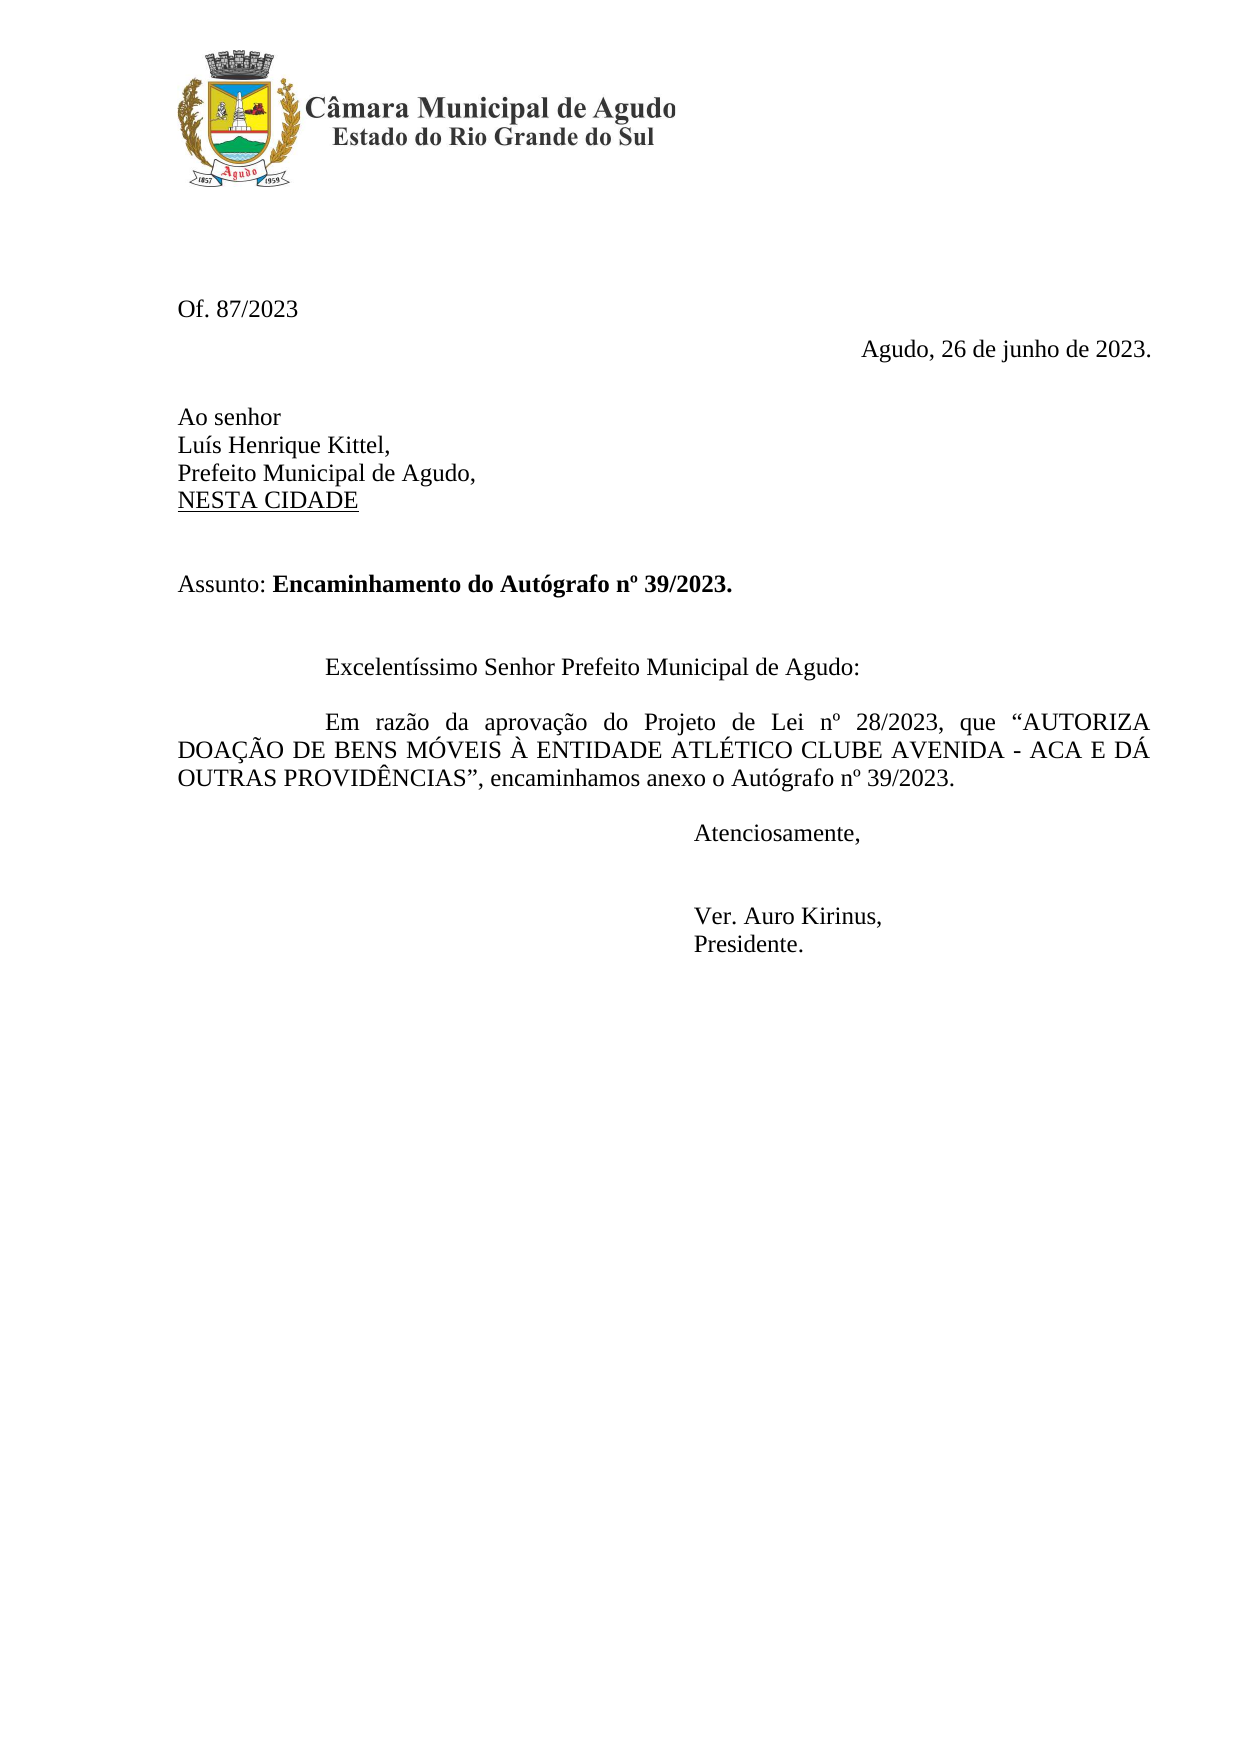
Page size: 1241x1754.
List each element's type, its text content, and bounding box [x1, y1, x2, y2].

text Agudo, 26 de junho de 2023. [177, 336, 1152, 363]
text Assunto: Encaminhamento do Autógrafo nº 39/2023. [177, 570, 1152, 597]
text NESTA CIDADE [177, 487, 1152, 514]
text Ao senhor [177, 403, 1152, 431]
text Of. 87/2023 [177, 295, 1152, 323]
text Ver. Auro Kirinus, [546, 902, 1152, 930]
text Luís Henrique Kittel, [177, 431, 1152, 459]
text Em razão da aprovação do Projeto de Lei nº 28/2023, que “AUTORIZA DOAÇÃO DE BENS MÓVEIS À ENTIDADE ATLÉTICO CLUBE AVENIDA - ACA E DÁ OUTRAS PROVIDÊNCIAS”, encaminhamos anexo o Autógrafo nº 39/2023. [177, 708, 1152, 791]
text Prefeito Municipal de Agudo, [177, 459, 1152, 487]
text Excelentíssimo Senhor Prefeito Municipal de Agudo: [177, 653, 1152, 681]
text Atenciosamente, [546, 819, 1152, 847]
text Presidente. [546, 930, 1152, 958]
picture [177, 50, 676, 187]
